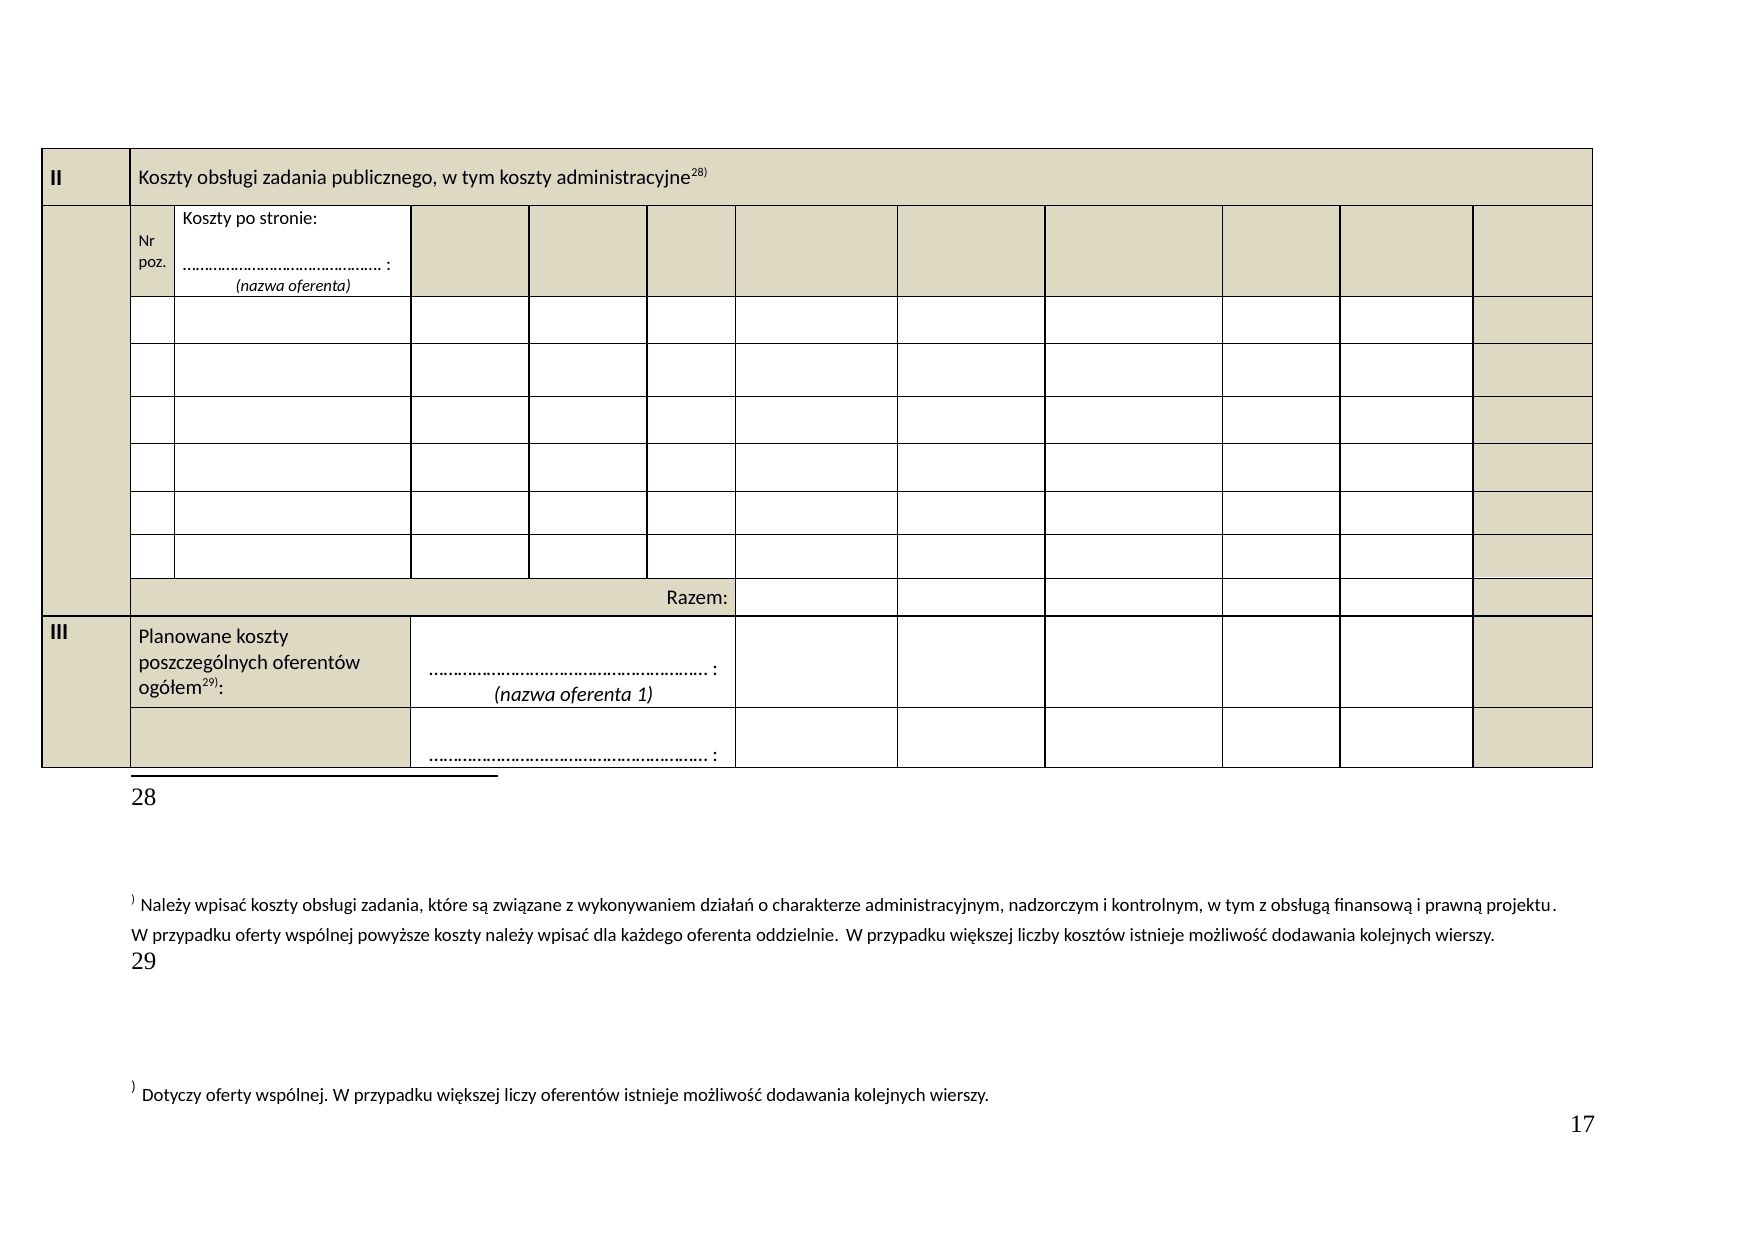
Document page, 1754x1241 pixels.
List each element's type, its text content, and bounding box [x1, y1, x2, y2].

table_cell [1474, 206, 1592, 296]
table_cell [648, 297, 735, 343]
table_cell [131, 535, 174, 577]
table_cell [1341, 206, 1472, 296]
table_cell [736, 579, 897, 615]
table_cell [412, 206, 528, 296]
table_cell Nr poz. [131, 206, 174, 296]
table_cell [898, 579, 1044, 615]
table_cell [412, 535, 528, 577]
table_cell [412, 492, 528, 534]
table_cell [1223, 579, 1339, 615]
table_cell [175, 344, 410, 396]
table_cell [1046, 579, 1222, 615]
table_cell [648, 344, 735, 396]
table_cell [648, 492, 735, 534]
table_cell [1474, 444, 1592, 491]
table_cell [898, 708, 1044, 767]
table_cell [1046, 397, 1222, 443]
table_cell [1223, 444, 1339, 491]
table_cell [898, 617, 1044, 706]
table_cell [1341, 535, 1472, 577]
table_cell [131, 397, 174, 443]
table_cell [131, 444, 174, 491]
table_cell [1474, 708, 1592, 767]
table_cell [1474, 617, 1592, 706]
table_cell [530, 397, 646, 443]
table_cell …………………….…………………………… : [411, 708, 735, 767]
table_cell [1046, 206, 1222, 296]
table_cell [1474, 579, 1592, 615]
table_cell [1474, 492, 1592, 534]
table_cell [648, 397, 735, 443]
table_cell [131, 297, 174, 343]
table_cell [530, 297, 646, 343]
table_cell [1474, 397, 1592, 443]
table_cell [530, 444, 646, 491]
table_cell [175, 397, 183, 443]
table_cell [1046, 617, 1222, 706]
table_cell [736, 708, 897, 767]
table_cell [898, 297, 1044, 343]
table_cell II [43, 149, 129, 205]
table_cell [1341, 297, 1472, 343]
table_cell [736, 617, 897, 706]
table_cell Koszty obsługi zadania publicznego, w tym koszty administracyjne) [131, 149, 1592, 205]
table_cell [412, 444, 528, 491]
table_cell [648, 444, 735, 491]
table_cell [131, 492, 174, 534]
table_cell [403, 397, 410, 443]
table_cell [1223, 297, 1339, 343]
table_cell [1046, 344, 1222, 396]
table_cell [1474, 297, 1592, 343]
table_cell [736, 297, 897, 343]
table_cell [1223, 344, 1339, 396]
table_cell [1223, 535, 1339, 577]
table_cell [403, 297, 410, 343]
table_cell [1046, 535, 1222, 577]
table_cell [1223, 708, 1339, 767]
table_cell Razem: [131, 579, 735, 615]
table_cell [175, 535, 410, 577]
table_cell [1474, 535, 1592, 577]
table_cell [131, 708, 410, 767]
table_cell [1341, 617, 1472, 706]
table_cell [530, 344, 646, 396]
table_cell [648, 206, 735, 296]
table_cell [1223, 206, 1339, 296]
table_cell Planowane koszty poszczególnych oferentów ogółem): [131, 617, 410, 706]
table_cell [530, 535, 646, 577]
table_cell III [43, 617, 130, 767]
table_cell [1474, 344, 1592, 396]
table_cell Koszty po stronie: ………………………………………. : (nazwa oferenta) [175, 206, 410, 296]
table_cell [736, 206, 897, 296]
table_cell [898, 535, 1044, 577]
table_cell [898, 397, 1044, 443]
table_cell [736, 397, 897, 443]
table_cell [530, 492, 646, 534]
table_cell [1341, 444, 1472, 491]
table_cell [1046, 492, 1222, 534]
table_cell [736, 344, 897, 396]
table_cell [898, 492, 1044, 534]
table_cell [736, 492, 897, 534]
table_cell [412, 297, 528, 343]
table_cell [1341, 397, 1472, 443]
table_cell [175, 492, 410, 534]
table_cell [131, 344, 174, 396]
table_cell [175, 297, 183, 343]
table_cell [1046, 444, 1222, 491]
table_cell [43, 206, 130, 615]
table_cell [1341, 708, 1472, 767]
table_cell [898, 206, 1044, 296]
table_cell [898, 444, 1044, 491]
table_cell [736, 444, 897, 491]
table_cell [1046, 708, 1222, 767]
table_cell [1223, 397, 1339, 443]
table_cell [1223, 492, 1339, 534]
table_cell [412, 344, 528, 396]
table_cell [530, 206, 646, 296]
table_cell [898, 344, 1044, 396]
table_cell [412, 397, 528, 443]
table_cell [1046, 297, 1222, 343]
table_cell [1223, 617, 1339, 706]
table_cell …………………….…………………………… : (nazwa oferenta 1) [411, 617, 735, 706]
table_cell [175, 444, 410, 491]
table_cell [1341, 492, 1472, 534]
table_cell [736, 535, 897, 577]
table_cell [1341, 344, 1472, 396]
table_cell [1341, 579, 1472, 615]
table_cell [648, 535, 735, 577]
